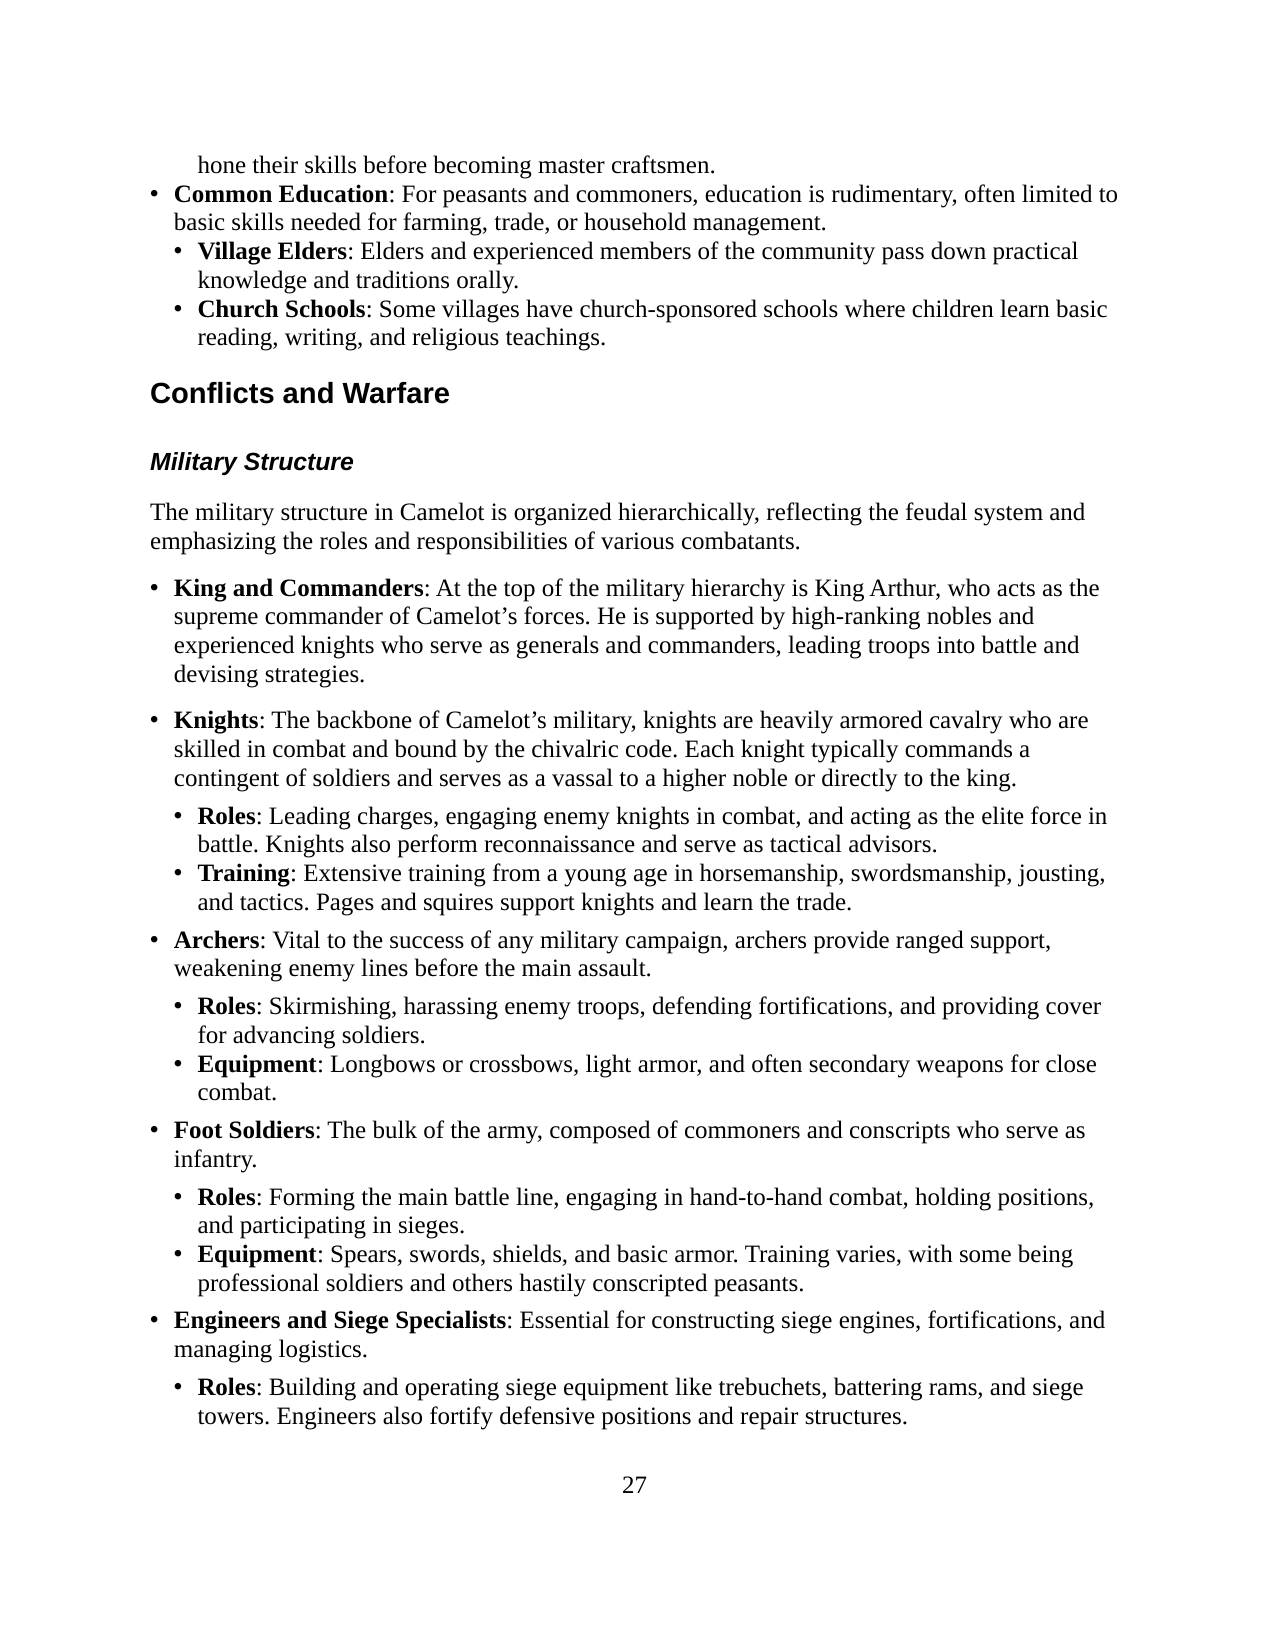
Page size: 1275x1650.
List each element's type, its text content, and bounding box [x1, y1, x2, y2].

list Engineers and Siege Specialists: Essential for constructing siege engines, fortifications, and managing logistics. [150, 1306, 1125, 1363]
list Village Elders: Elders and experienced members of the community pass down practical knowledge and traditions orally. [174, 236, 1125, 294]
list Foot Soldiers: The bulk of the army, composed of commoners and conscripts who serve as infantry. [150, 1115, 1125, 1173]
list Training: Extensive training from a young age in horsemanship, swordsmanship, jousting, and tactics. Pages and squires support knights and learn the trade. [174, 858, 1125, 916]
list Equipment: Longbows or crossbows, light armor, and often secondary weapons for close combat. [174, 1049, 1125, 1106]
list Archers: Vital to the success of any military campaign, archers provide ranged support, weakening enemy lines before the main assault. [150, 925, 1125, 982]
list Roles: Forming the main battle line, engaging in hand-to-hand combat, holding positions, and participating in sieges. [174, 1182, 1125, 1239]
list Roles: Leading charges, engaging enemy knights in combat, and acting as the elite force in battle. Knights also perform reconnaissance and serve as tactical advisors. [174, 801, 1125, 858]
list Equipment: Spears, swords, shields, and basic armor. Training varies, with some being professional soldiers and others hastily conscripted peasants. [174, 1239, 1125, 1297]
list hone their skills before becoming master craftsmen. [174, 150, 1125, 179]
text The military structure in Camelot is organized hierarchically, reflecting the feudal system and emphasizing the roles and responsibilities of various combatants. [150, 497, 1125, 555]
subtitle Military Structure [150, 447, 1125, 476]
list King and Commanders: At the top of the military hierarchy is King Arthur, who acts as the supreme commander of Camelot’s forces. He is supported by high-ranking nobles and experienced knights who serve as generals and commanders, leading troops into battle and devising strategies. [150, 573, 1125, 688]
list Knights: The backbone of Camelot’s military, knights are heavily armored cavalry who are skilled in combat and bound by the chivalric code. Each knight typically commands a contingent of soldiers and serves as a vassal to a higher noble or directly to the king. [150, 706, 1125, 792]
list Roles: Skirmishing, harassing enemy troops, defending fortifications, and providing cover for advancing soldiers. [174, 991, 1125, 1049]
list Roles: Building and operating siege equipment like trebuchets, battering rams, and siege towers. Engineers also fortify defensive positions and repair structures. [174, 1372, 1125, 1429]
list Church Schools: Some villages have church-sponsored schools where children learn basic reading, writing, and religious teachings. [174, 294, 1125, 351]
list Common Education: For peasants and commoners, education is rudimentary, often limited to basic skills needed for farming, trade, or household management. [150, 179, 1125, 236]
subtitle Conflicts and Warfare [150, 376, 1125, 410]
